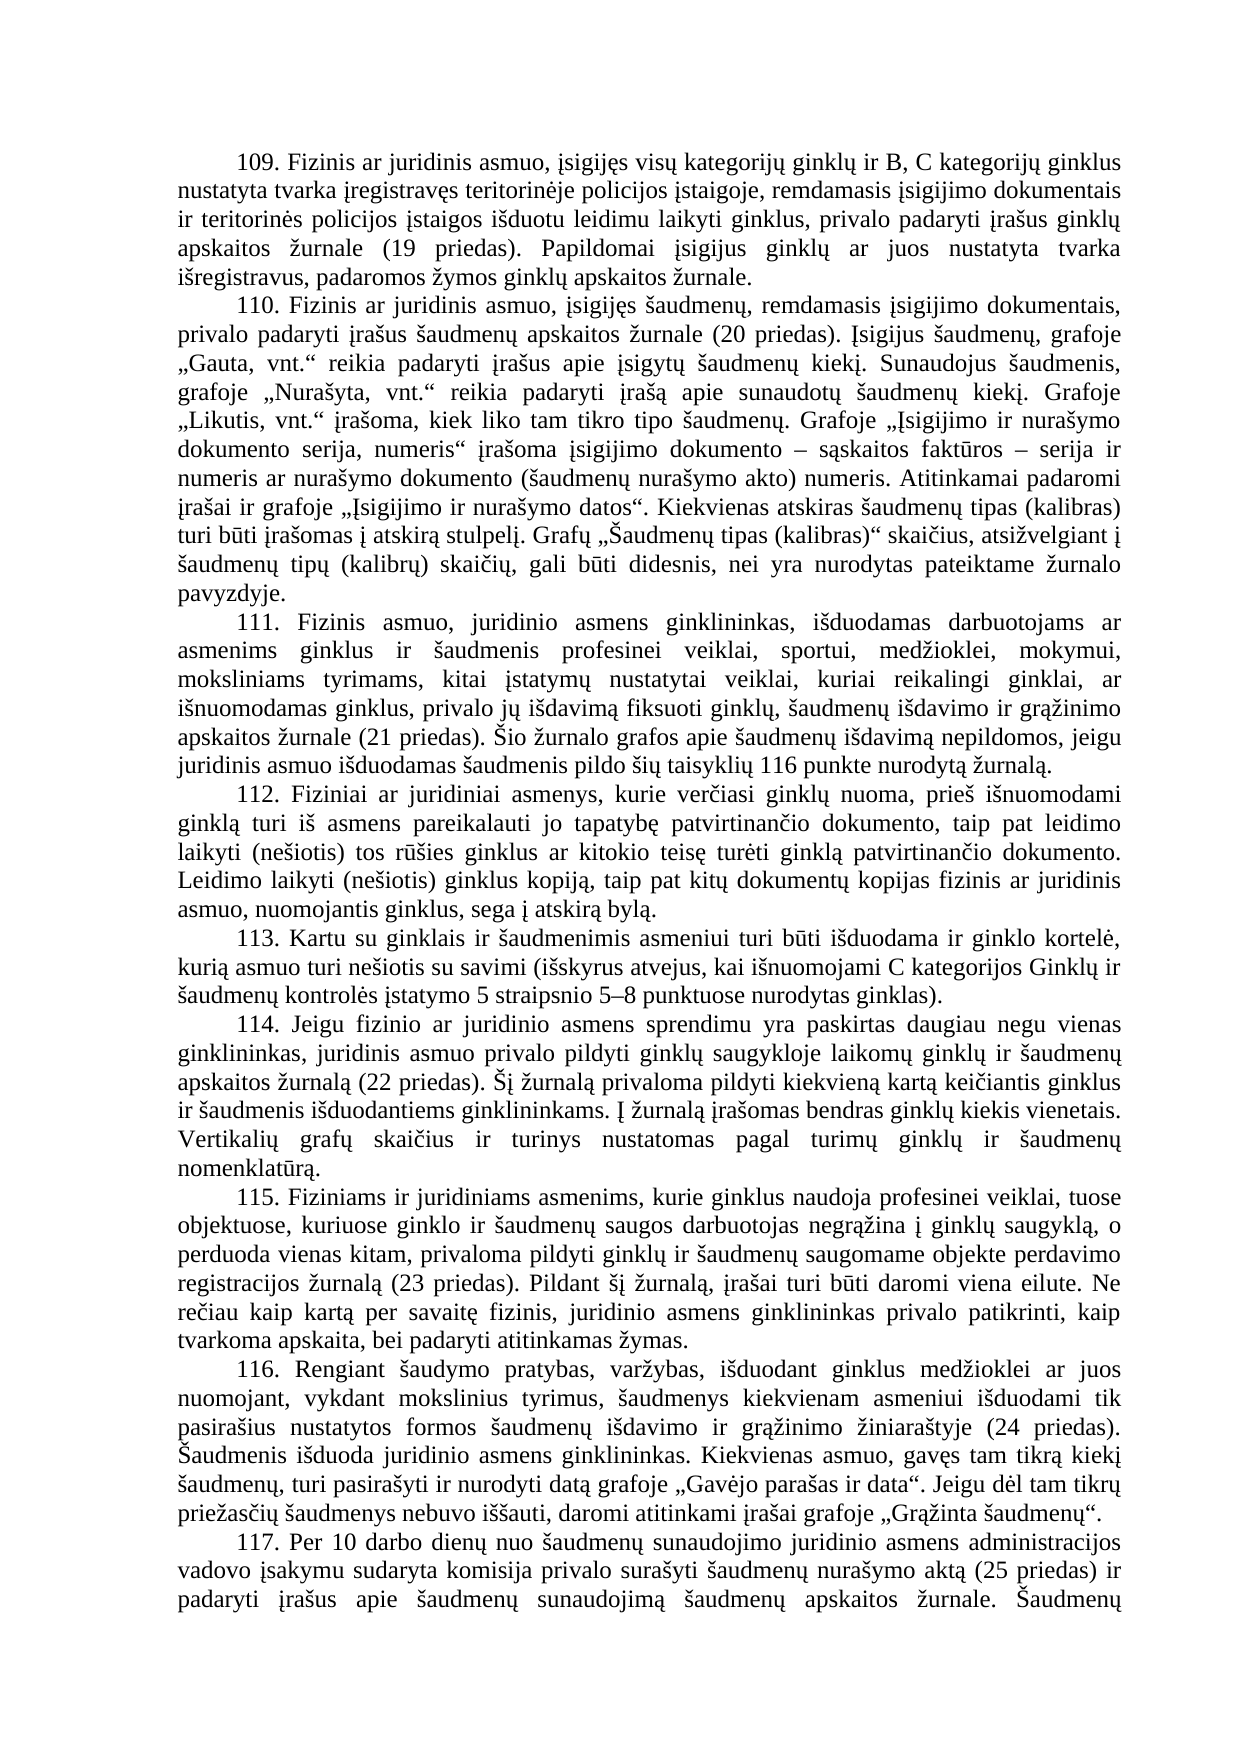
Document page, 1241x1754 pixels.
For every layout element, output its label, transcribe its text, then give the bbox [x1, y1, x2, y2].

text 114. Jeigu fizinio ar juridinio asmens sprendimu yra paskirtas daugiau negu vienas ginklininkas, juridinis asmuo privalo pildyti ginklų saugykloje laikomų ginklų ir šaudmenų apskaitos žurnalą (22 priedas). Šį žurnalą privaloma pildyti kiekvieną kartą keičiantis ginklus ir šaudmenis išduodantiems ginklininkams. Į žurnalą įrašomas bendras ginklų kiekis vienetais. Vertikalių grafų skaičius ir turinys nustatomas pagal turimų ginklų ir šaudmenų nomenklatūrą. [177, 1009, 1122, 1182]
text 113. Kartu su ginklais ir šaudmenimis asmeniui turi būti išduodama ir ginklo kortelė, kurią asmuo turi nešiotis su savimi (išskyrus atvejus, kai išnuomojami C kategorijos Ginklų ir šaudmenų kontrolės įstatymo 5 straipsnio 5–8 punktuose nurodytas ginklas). [177, 923, 1122, 1009]
text 115. Fiziniams ir juridiniams asmenims, kurie ginklus naudoja profesinei veiklai, tuose objektuose, kuriuose ginklo ir šaudmenų saugos darbuotojas negrąžina į ginklų saugyklą, o perduoda vienas kitam, privaloma pildyti ginklų ir šaudmenų saugomame objekte perdavimo registracijos žurnalą (23 priedas). Pildant šį žurnalą, įrašai turi būti daromi viena eilute. Ne rečiau kaip kartą per savaitę fizinis, juridinio asmens ginklininkas privalo patikrinti, kaip tvarkoma apskaita, bei padaryti atitinkamas žymas. [177, 1182, 1122, 1354]
text 116. Rengiant šaudymo pratybas, varžybas, išduodant ginklus medžioklei ar juos nuomojant, vykdant mokslinius tyrimus, šaudmenys kiekvienam asmeniui išduodami tik pasirašius nustatytos formos šaudmenų išdavimo ir grąžinimo žiniaraštyje (24 priedas). Šaudmenis išduoda juridinio asmens ginklininkas. Kiekvienas asmuo, gavęs tam tikrą kiekį šaudmenų, turi pasirašyti ir nurodyti datą grafoje „Gavėjo parašas ir data“. Jeigu dėl tam tikrų priežasčių šaudmenys nebuvo iššauti, daromi atitinkami įrašai grafoje „Grąžinta šaudmenų“. [177, 1354, 1122, 1527]
text 112. Fiziniai ar juridiniai asmenys, kurie verčiasi ginklų nuoma, prieš išnuomodami ginklą turi iš asmens pareikalauti jo tapatybę patvirtinančio dokumento, taip pat leidimo laikyti (nešiotis) tos rūšies ginklus ar kitokio teisę turėti ginklą patvirtinančio dokumento. Leidimo laikyti (nešiotis) ginklus kopiją, taip pat kitų dokumentų kopijas fizinis ar juridinis asmuo, nuomojantis ginklus, sega į atskirą bylą. [177, 779, 1122, 923]
text 110. Fizinis ar juridinis asmuo, įsigijęs šaudmenų, remdamasis įsigijimo dokumentais, privalo padaryti įrašus šaudmenų apskaitos žurnale (20 priedas). Įsigijus šaudmenų, grafoje „Gauta, vnt.“ reikia padaryti įrašus apie įsigytų šaudmenų kiekį. Sunaudojus šaudmenis, grafoje „Nurašyta, vnt.“ reikia padaryti įrašą apie sunaudotų šaudmenų kiekį. Grafoje „Likutis, vnt.“ įrašoma, kiek liko tam tikro tipo šaudmenų. Grafoje „Įsigijimo ir nurašymo dokumento serija, numeris“ įrašoma įsigijimo dokumento – sąskaitos faktūros – serija ir numeris ar nurašymo dokumento (šaudmenų nurašymo akto) numeris. Atitinkamai padaromi įrašai ir grafoje „Įsigijimo ir nurašymo datos“. Kiekvienas atskiras šaudmenų tipas (kalibras) turi būti įrašomas į atskirą stulpelį. Grafų „Šaudmenų tipas (kalibras)“ skaičius, atsižvelgiant į šaudmenų tipų (kalibrų) skaičių, gali būti didesnis, nei yra nurodytas pateiktame žurnalo pavyzdyje. [177, 291, 1122, 607]
text 117. Per 10 darbo dienų nuo šaudmenų sunaudojimo juridinio asmens administracijos vadovo įsakymu sudaryta komisija privalo surašyti šaudmenų nurašymo aktą (25 priedas) ir padaryti įrašus apie šaudmenų sunaudojimą šaudmenų apskaitos žurnale. Šaudmenų [177, 1527, 1122, 1613]
text 111. Fizinis asmuo, juridinio asmens ginklininkas, išduodamas darbuotojams ar asmenims ginklus ir šaudmenis profesinei veiklai, sportui, medžioklei, mokymui, moksliniams tyrimams, kitai įstatymų nustatytai veiklai, kuriai reikalingi ginklai, ar išnuomodamas ginklus, privalo jų išdavimą fiksuoti ginklų, šaudmenų išdavimo ir grąžinimo apskaitos žurnale (21 priedas). Šio žurnalo grafos apie šaudmenų išdavimą nepildomos, jeigu juridinis asmuo išduodamas šaudmenis pildo šių taisyklių 116 punkte nurodytą žurnalą. [177, 607, 1122, 779]
text 109. Fizinis ar juridinis asmuo, įsigijęs visų kategorijų ginklų ir B, C kategorijų ginklus nustatyta tvarka įregistravęs teritorinėje policijos įstaigoje, remdamasis įsigijimo dokumentais ir teritorinės policijos įstaigos išduotu leidimu laikyti ginklus, privalo padaryti įrašus ginklų apskaitos žurnale (19 priedas). Papildomai įsigijus ginklų ar juos nustatyta tvarka išregistravus, padaromos žymos ginklų apskaitos žurnale. [177, 147, 1122, 291]
